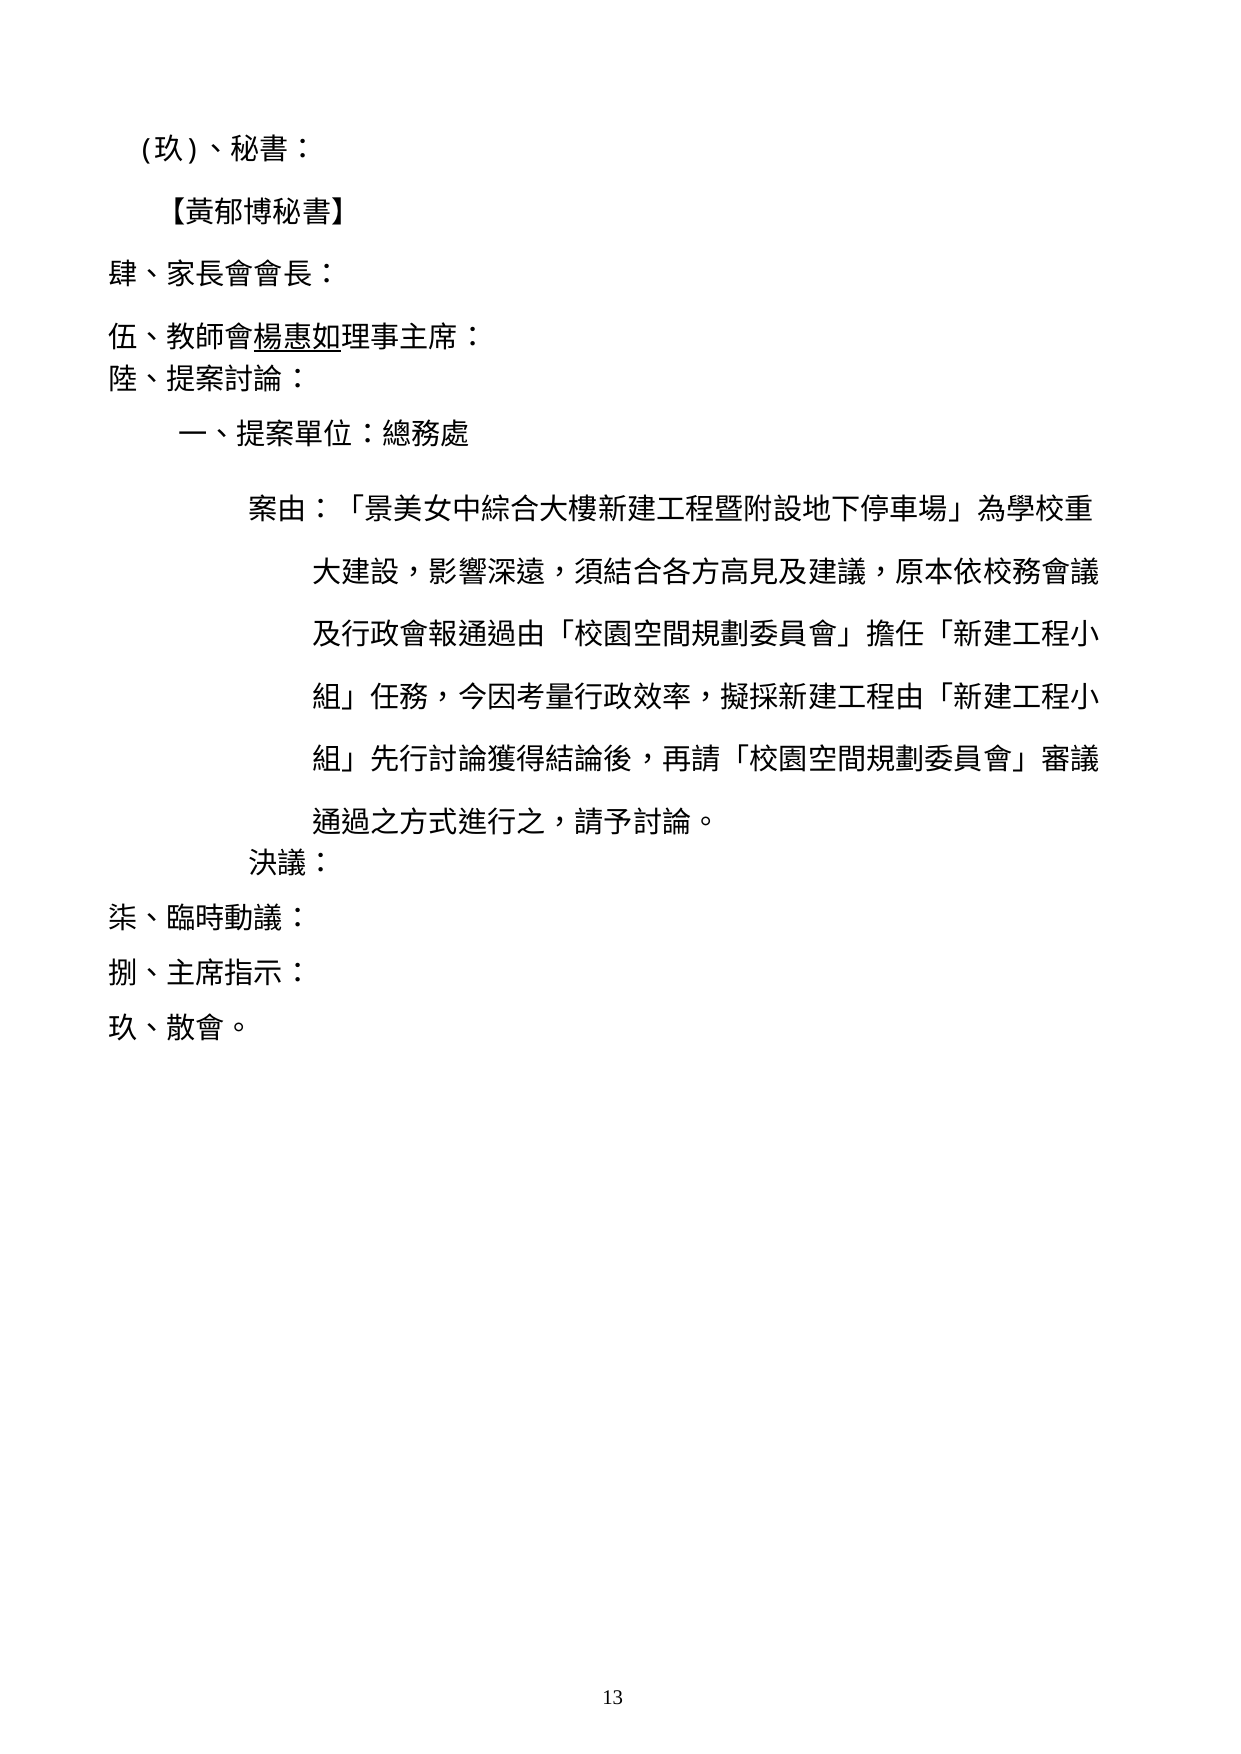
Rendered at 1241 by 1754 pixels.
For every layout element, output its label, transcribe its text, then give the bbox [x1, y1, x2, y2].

text 陸、提案討論： [108, 355, 1117, 398]
text 肆、家長會會長： [108, 230, 1117, 293]
text 玖、散會。 [108, 1004, 1117, 1047]
text 柒、臨時動議： [108, 895, 1117, 937]
text 捌、主席指示： [108, 950, 1117, 992]
text 案由：「景美女中綜合大樓新建工程暨附設地下停車場」為學校重大建設，影響深遠，須結合各方高見及建議，原本依校務會議及行政會報通過由「校園空間規劃委員會」擔任「新建工程小組」任務，今因考量行政效率，擬採新建工程由「新建工程小組」先行討論獲得結論後，再請「校園空間規劃委員會」審議通過之方式進行之，請予討論。 [108, 465, 1117, 840]
text 伍、教師會楊惠如理事主席： [108, 293, 1117, 355]
text 【黃郁博秘書】 [108, 168, 1117, 230]
text (玖)、秘書： [108, 105, 1117, 168]
text 一、提案單位：總務處 [108, 410, 1117, 453]
text 決議： [108, 840, 1117, 882]
